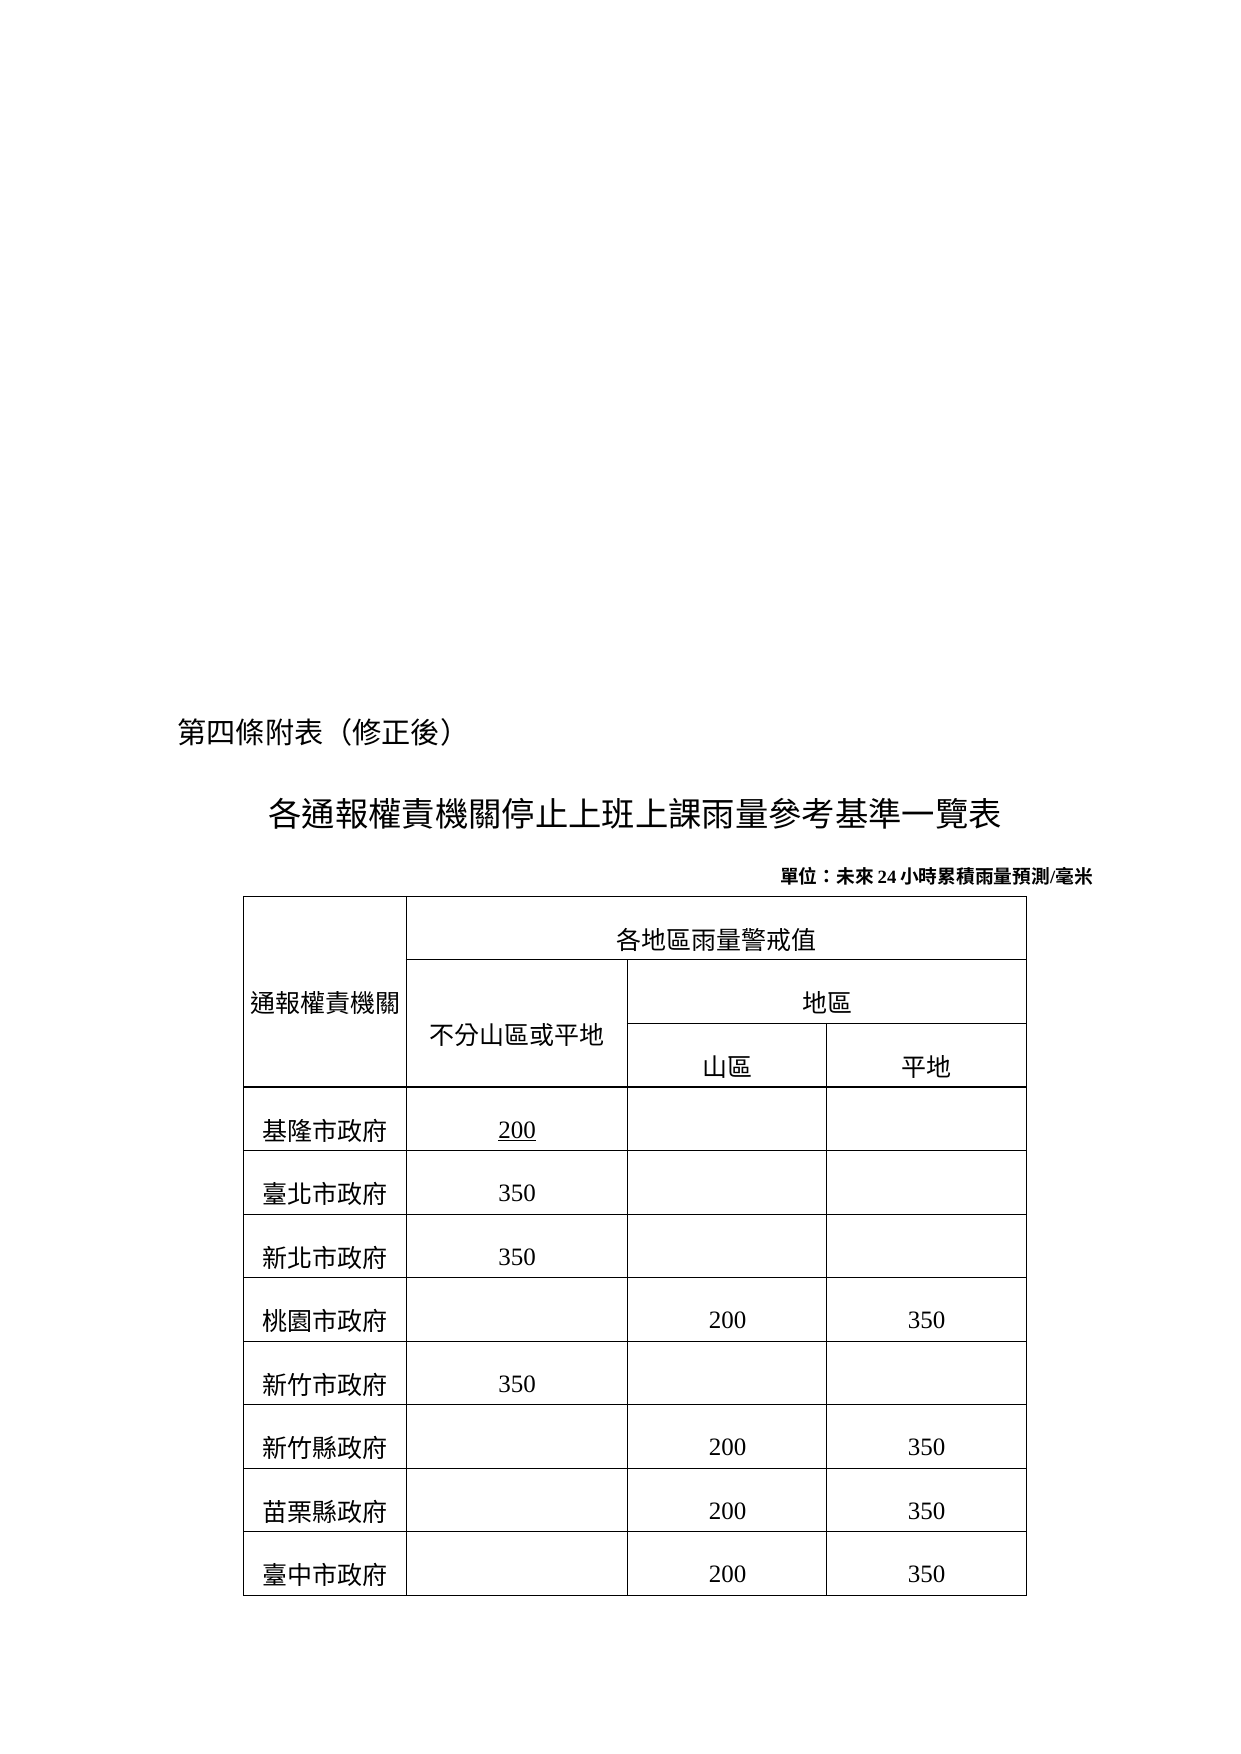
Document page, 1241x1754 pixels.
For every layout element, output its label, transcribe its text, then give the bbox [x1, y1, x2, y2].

table_cell [827, 1215, 1026, 1277]
table_cell 桃園市政府 [244, 1278, 406, 1341]
table_cell 350 [827, 1278, 1026, 1341]
table_cell 基隆市政府 [244, 1088, 406, 1150]
table_cell 350 [407, 1151, 627, 1213]
text 單位：未來24小時累積雨量預測/毫米 [177, 833, 1092, 896]
table_cell [628, 1151, 826, 1213]
text 各通報權責機關停止上班上課雨量參考基準一覽表 [177, 771, 1092, 833]
table_cell 350 [827, 1532, 1026, 1595]
table_cell 200 [628, 1469, 826, 1531]
table_cell 新北市政府 [244, 1215, 406, 1277]
table_cell [407, 1469, 627, 1531]
table_cell 350 [407, 1342, 627, 1404]
table_cell 臺北市政府 [244, 1151, 406, 1213]
table_cell [628, 1088, 826, 1150]
table_cell 不分山區或平地 [407, 960, 627, 1086]
table_cell 新竹縣政府 [244, 1405, 406, 1468]
table_cell [628, 1342, 826, 1404]
table_cell [827, 1151, 1026, 1213]
table_cell [827, 1342, 1026, 1404]
table_cell [407, 1405, 627, 1468]
table_cell 350 [827, 1469, 1026, 1531]
table_cell 200 [628, 1405, 826, 1468]
table_cell [628, 1215, 826, 1277]
table_header 通報權責機關 [244, 897, 406, 1086]
table_cell 350 [827, 1405, 1026, 1468]
table_cell [407, 1278, 627, 1341]
table_cell 平地 [827, 1024, 1026, 1086]
table_cell [407, 1532, 627, 1595]
table_cell 350 [407, 1215, 627, 1277]
text 第四條附表（修正後） [177, 689, 1092, 752]
table_cell 200 [407, 1088, 627, 1150]
table_cell 200 [628, 1278, 826, 1341]
table_cell 臺中市政府 [244, 1532, 406, 1595]
table_header 各地區雨量警戒值 [407, 897, 1026, 959]
table_cell 新竹市政府 [244, 1342, 406, 1404]
table_cell 苗栗縣政府 [244, 1469, 406, 1531]
table_cell 山區 [628, 1024, 826, 1086]
table_cell 200 [628, 1532, 826, 1595]
table_cell 地區 [628, 960, 1026, 1023]
table_cell [827, 1088, 1026, 1150]
